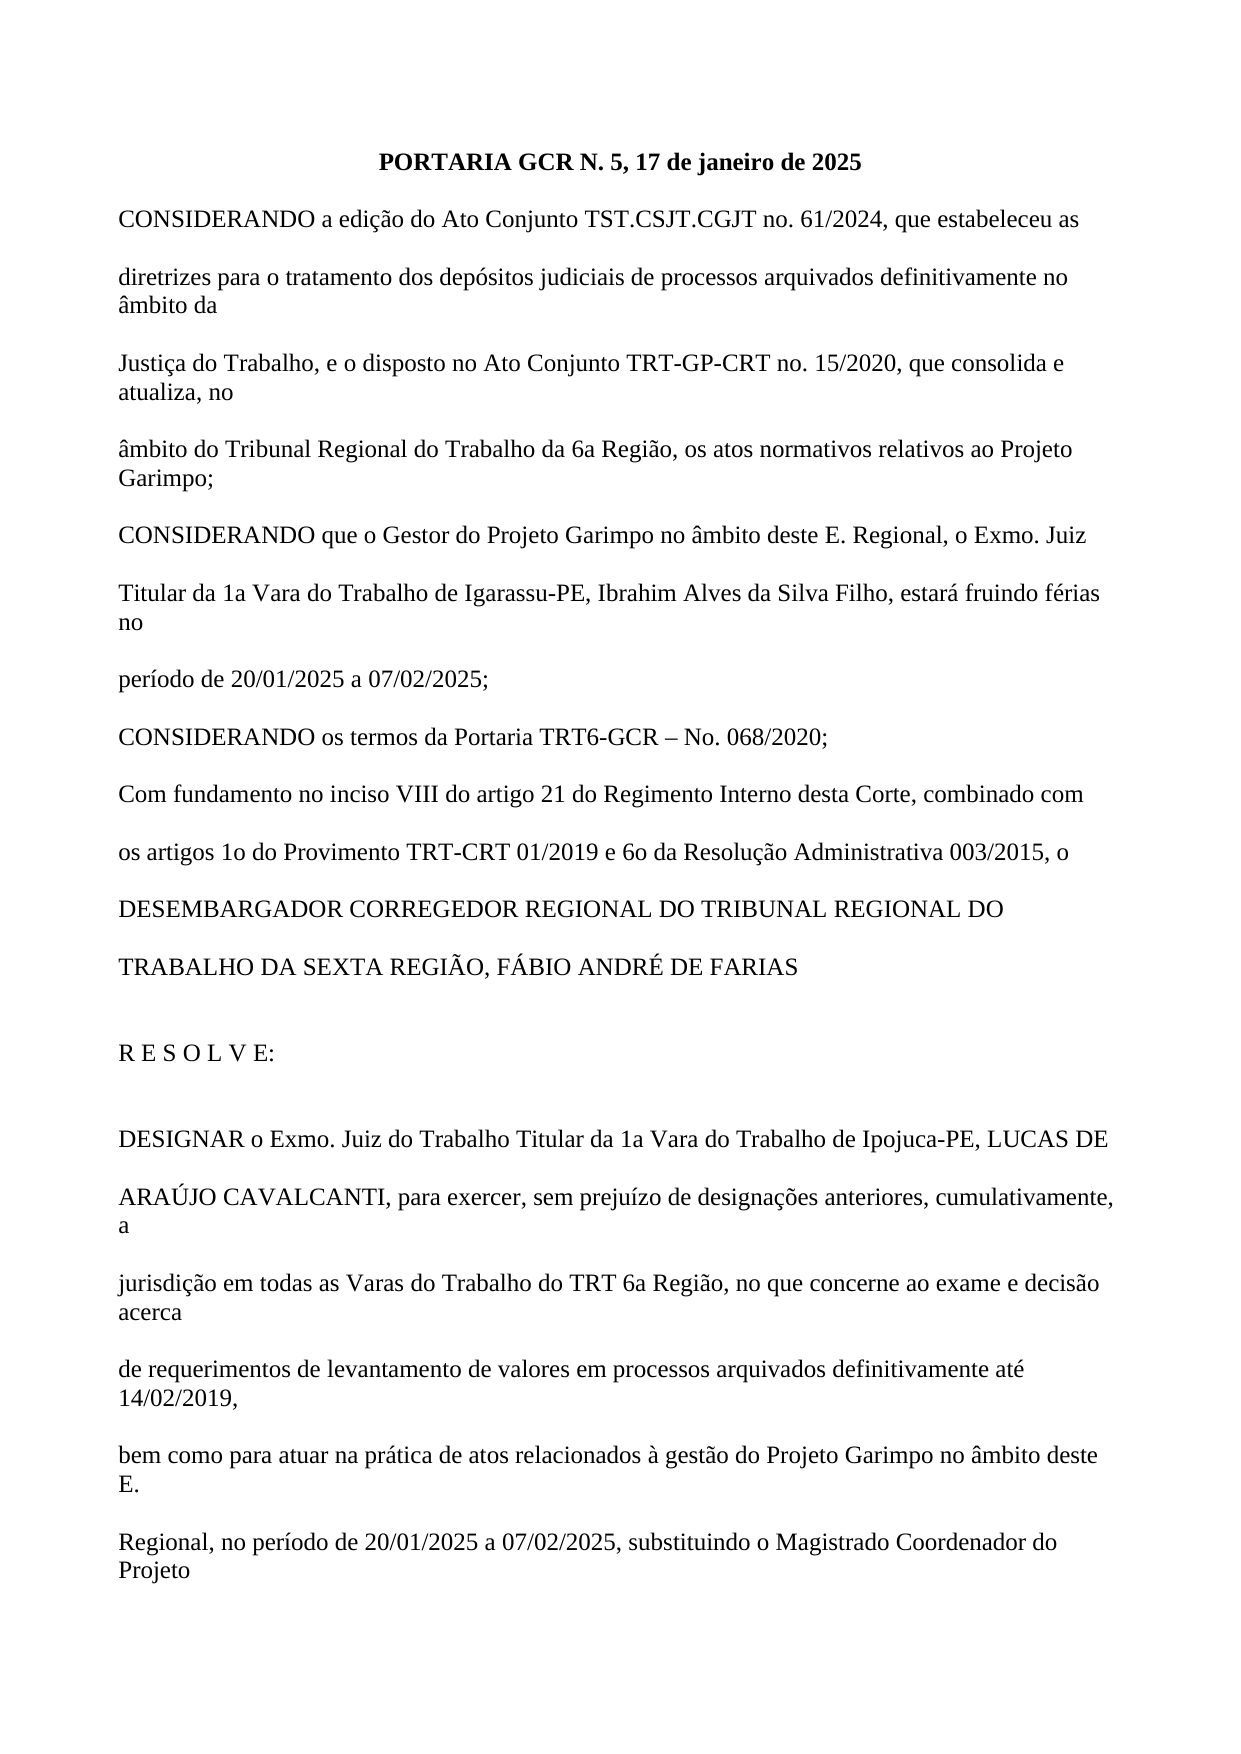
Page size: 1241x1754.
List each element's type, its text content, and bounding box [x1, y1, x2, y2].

text jurisdição em todas as Varas do Trabalho do TRT 6a Região, no que concerne ao exame e decisão acerca [118, 1268, 1122, 1326]
text de requerimentos de levantamento de valores em processos arquivados definitivamente até 14/02/2019, [118, 1354, 1122, 1412]
text TRABALHO DA SEXTA REGIÃO, FÁBIO ANDRÉ DE FARIAS [118, 952, 1122, 981]
text diretrizes para o tratamento dos depósitos judiciais de processos arquivados definitivamente no âmbito da [118, 262, 1122, 319]
text Justiça do Trabalho, e o disposto no Ato Conjunto TRT-GP-CRT no. 15/2020, que consolida e atualiza, no [118, 348, 1122, 406]
text os artigos 1o do Provimento TRT-CRT 01/2019 e 6o da Resolução Administrativa 003/2015, o [118, 837, 1122, 866]
text ARAÚJO CAVALCANTI, para exercer, sem prejuízo de designações anteriores, cumulativamente, a [118, 1182, 1122, 1239]
text Regional, no período de 20/01/2025 a 07/02/2025, substituindo o Magistrado Coordenador do Projeto [118, 1527, 1122, 1584]
text bem como para atuar na prática de atos relacionados à gestão do Projeto Garimpo no âmbito deste E. [118, 1441, 1122, 1498]
text CONSIDERANDO a edição do Ato Conjunto TST.CSJT.CGJT no. 61/2024, que estabeleceu as [118, 204, 1122, 233]
text âmbito do Tribunal Regional do Trabalho da 6a Região, os atos normativos relativos ao Projeto Garimpo; [118, 434, 1122, 492]
text R E S O L V E: [118, 1038, 1122, 1067]
text período de 20/01/2025 a 07/02/2025; [118, 664, 1122, 693]
text PORTARIA GCR N. 5, 17 de janeiro de 2025 [118, 147, 1122, 176]
text CONSIDERANDO os termos da Portaria TRT6-GCR – No. 068/2020; [118, 722, 1122, 751]
text DESIGNAR o Exmo. Juiz do Trabalho Titular da 1a Vara do Trabalho de Ipojuca-PE, LUCAS DE [118, 1124, 1122, 1153]
text DESEMBARGADOR CORREGEDOR REGIONAL DO TRIBUNAL REGIONAL DO [118, 894, 1122, 923]
text Com fundamento no inciso VIII do artigo 21 do Regimento Interno desta Corte, combinado com [118, 779, 1122, 808]
text Titular da 1a Vara do Trabalho de Igarassu-PE, Ibrahim Alves da Silva Filho, estará fruindo férias no [118, 578, 1122, 636]
text CONSIDERANDO que o Gestor do Projeto Garimpo no âmbito deste E. Regional, o Exmo. Juiz [118, 521, 1122, 549]
